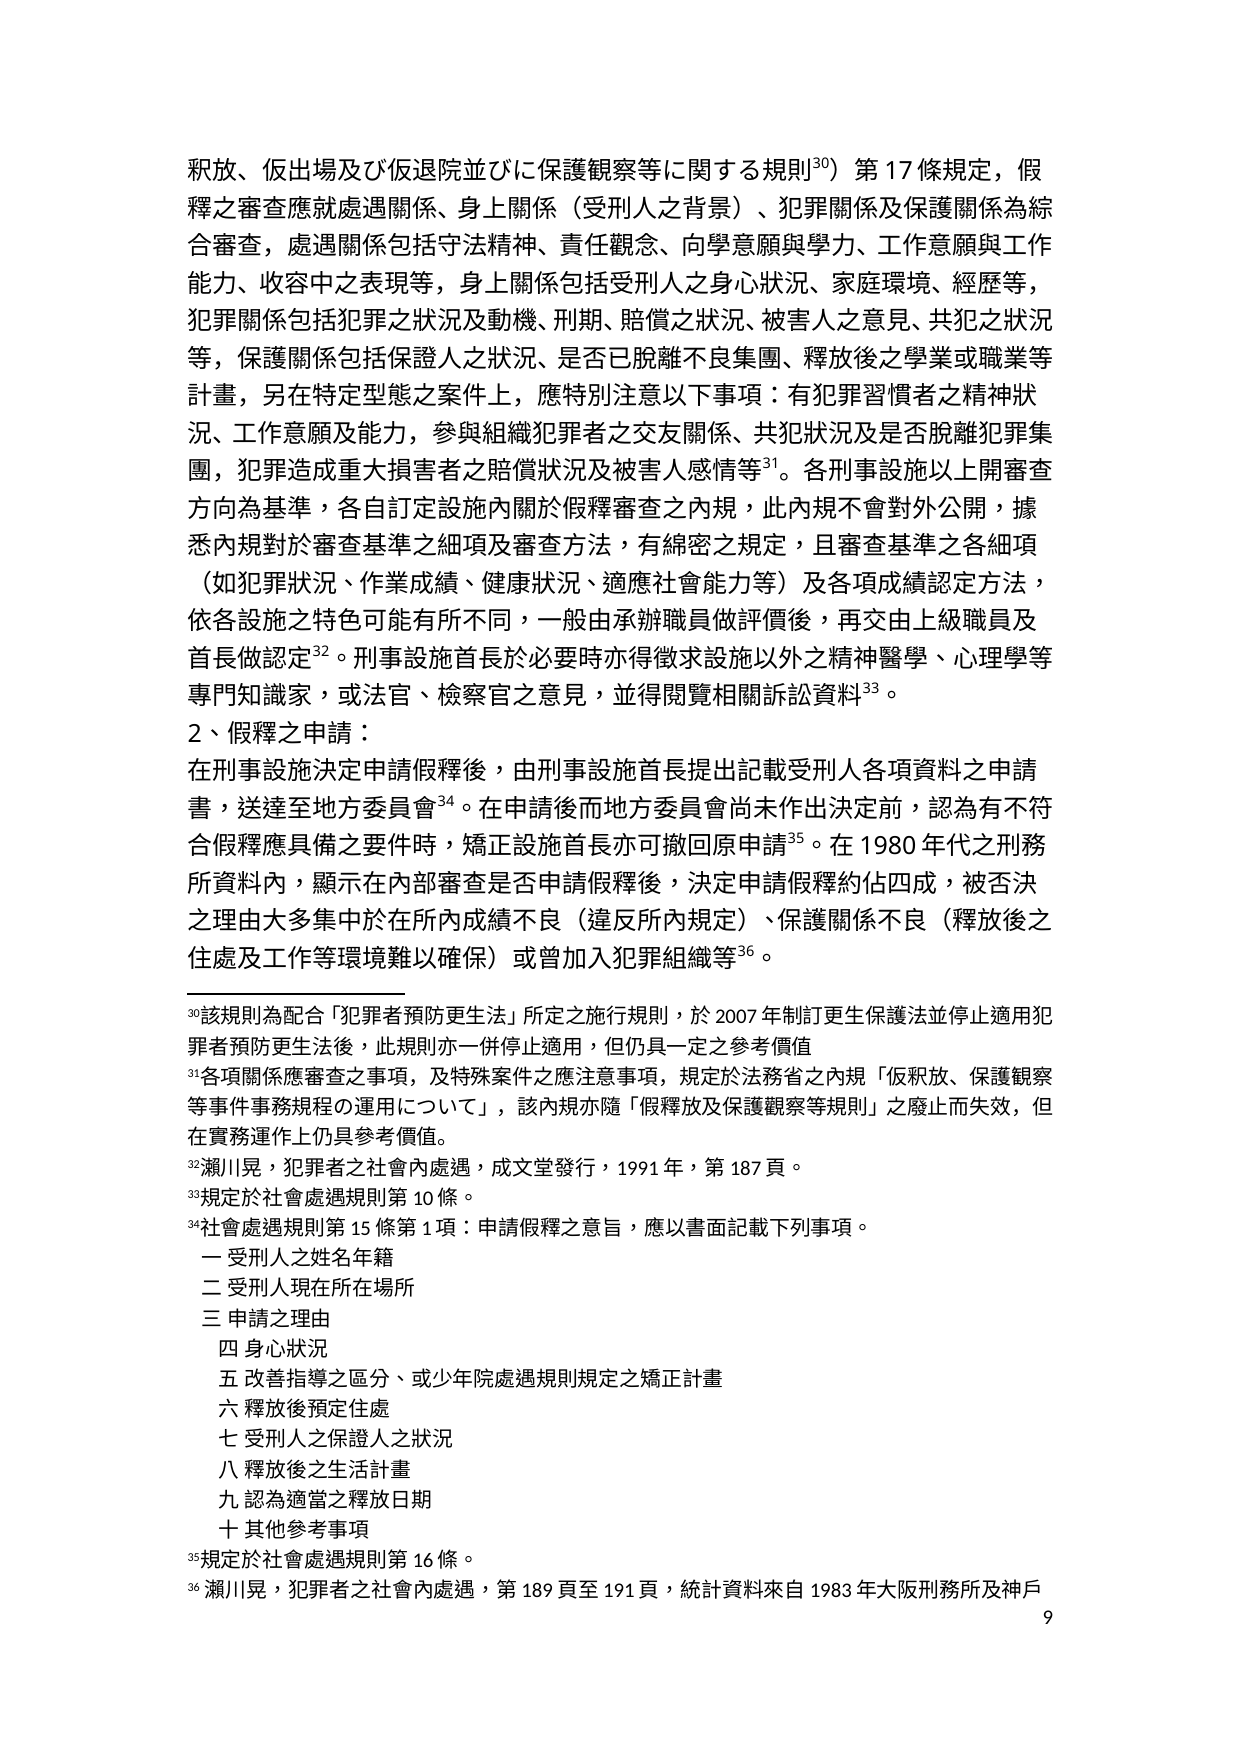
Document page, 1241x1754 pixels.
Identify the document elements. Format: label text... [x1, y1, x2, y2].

text 四 身心狀況 [187, 1332, 1053, 1362]
text 六 釋放後預定住處 [187, 1392, 1053, 1423]
text 八 釋放後之生活計畫 [187, 1453, 1053, 1483]
text 五 改善指導之區分、或少年院處遇規則規定之矯正計畫 [187, 1362, 1053, 1392]
text 該規則為配合「犯罪者預防更生法」所定之施行規則，於2007年制訂更生保護法並停止適用犯罪者預防更生法後，此規則亦一併停止適用，但仍具一定之參考價值 [187, 1000, 1053, 1060]
text 在刑事設施決定申請假釋後，由刑事設施首長提出記載受刑人各項資料之申請書，送達至地方委員會。在申請後而地方委員會尚未作出決定前，認為有不符合假釋應具備之要件時，矯正設施首長亦可撤回原申請。在1980年代之刑務所資料內，顯示在內部審查是否申請假釋後，決定申請假釋約佔四成，被否決之理由大多集中於在所內成績不良（違反所內規定）、保護關係不良（釋放後之住處及工作等環境難以確保）或曾加入犯罪組織等。 [187, 750, 1053, 975]
text 九 認為適當之釋放日期 [187, 1483, 1053, 1513]
text 三 申請之理由 [187, 1302, 1053, 1332]
text 規定於社會處遇規則第16條。 [187, 1543, 1053, 1574]
text 規定於社會處遇規則第10條。 [187, 1181, 1053, 1211]
text 七 受刑人之保證人之狀況 [187, 1423, 1053, 1453]
text 社會處遇規則第15條第1項：申請假釋之意旨，應以書面記載下列事項。 [187, 1211, 1053, 1241]
text 各項關係應審查之事項，及特殊案件之應注意事項，規定於法務省之內規「仮釈放、保護観察等事件事務規程の運用について」，該內規亦隨「假釋放及保護觀察等規則」之廢止而失效，但在實務運作上仍具參考價值。 [187, 1060, 1053, 1151]
text 釈放、仮出場及び仮退院並びに保護観察等に関する規則）第17條規定，假釋之審查應就處遇關係、身上關係（受刑人之背景）、犯罪關係及保護關係為綜合審查，處遇關係包括守法精神、責任觀念、向學意願與學力、工作意願與工作能力、收容中之表現等，身上關係包括受刑人之身心狀況、家庭環境、經歷等，犯罪關係包括犯罪之狀況及動機、刑期、賠償之狀況、被害人之意見、共犯之狀況等，保護關係包括保證人之狀況、是否已脫離不良集團、釋放後之學業或職業等計畫，另在特定型態之案件上，應特別注意以下事項：有犯罪習慣者之精神狀況、工作意願及能力，參與組織犯罪者之交友關係、共犯狀況及是否脫離犯罪集團，犯罪造成重大損害者之賠償狀況及被害人感情等。各刑事設施以上開審查方向為基準，各自訂定設施內關於假釋審查之內規，此內規不會對外公開，據悉內規對於審查基準之細項及審查方法，有綿密之規定，且審查基準之各細項（如犯罪狀況、作業成績、健康狀況、適應社會能力等）及各項成績認定方法，依各設施之特色可能有所不同，一般由承辦職員做評價後，再交由上級職員及首長做認定。刑事設施首長於必要時亦得徵求設施以外之精神醫學、心理學等專門知識家，或法官、檢察官之意見，並得閱覽相關訴訟資料。 [187, 150, 1053, 712]
text 瀨川晃，犯罪者之社會內處遇，第189頁至191頁，統計資料來自1983年大阪刑務所及神戶 [187, 1574, 1053, 1604]
text 瀨川晃，犯罪者之社會內處遇，成文堂發行，1991年，第187頁。 [187, 1151, 1053, 1181]
text 2、假釋之申請： [187, 712, 1053, 750]
text 一 受刑人之姓名年籍 [187, 1241, 1053, 1272]
text 十 其他參考事項 [187, 1513, 1053, 1543]
text 二 受刑人現在所在場所 [187, 1272, 1053, 1302]
